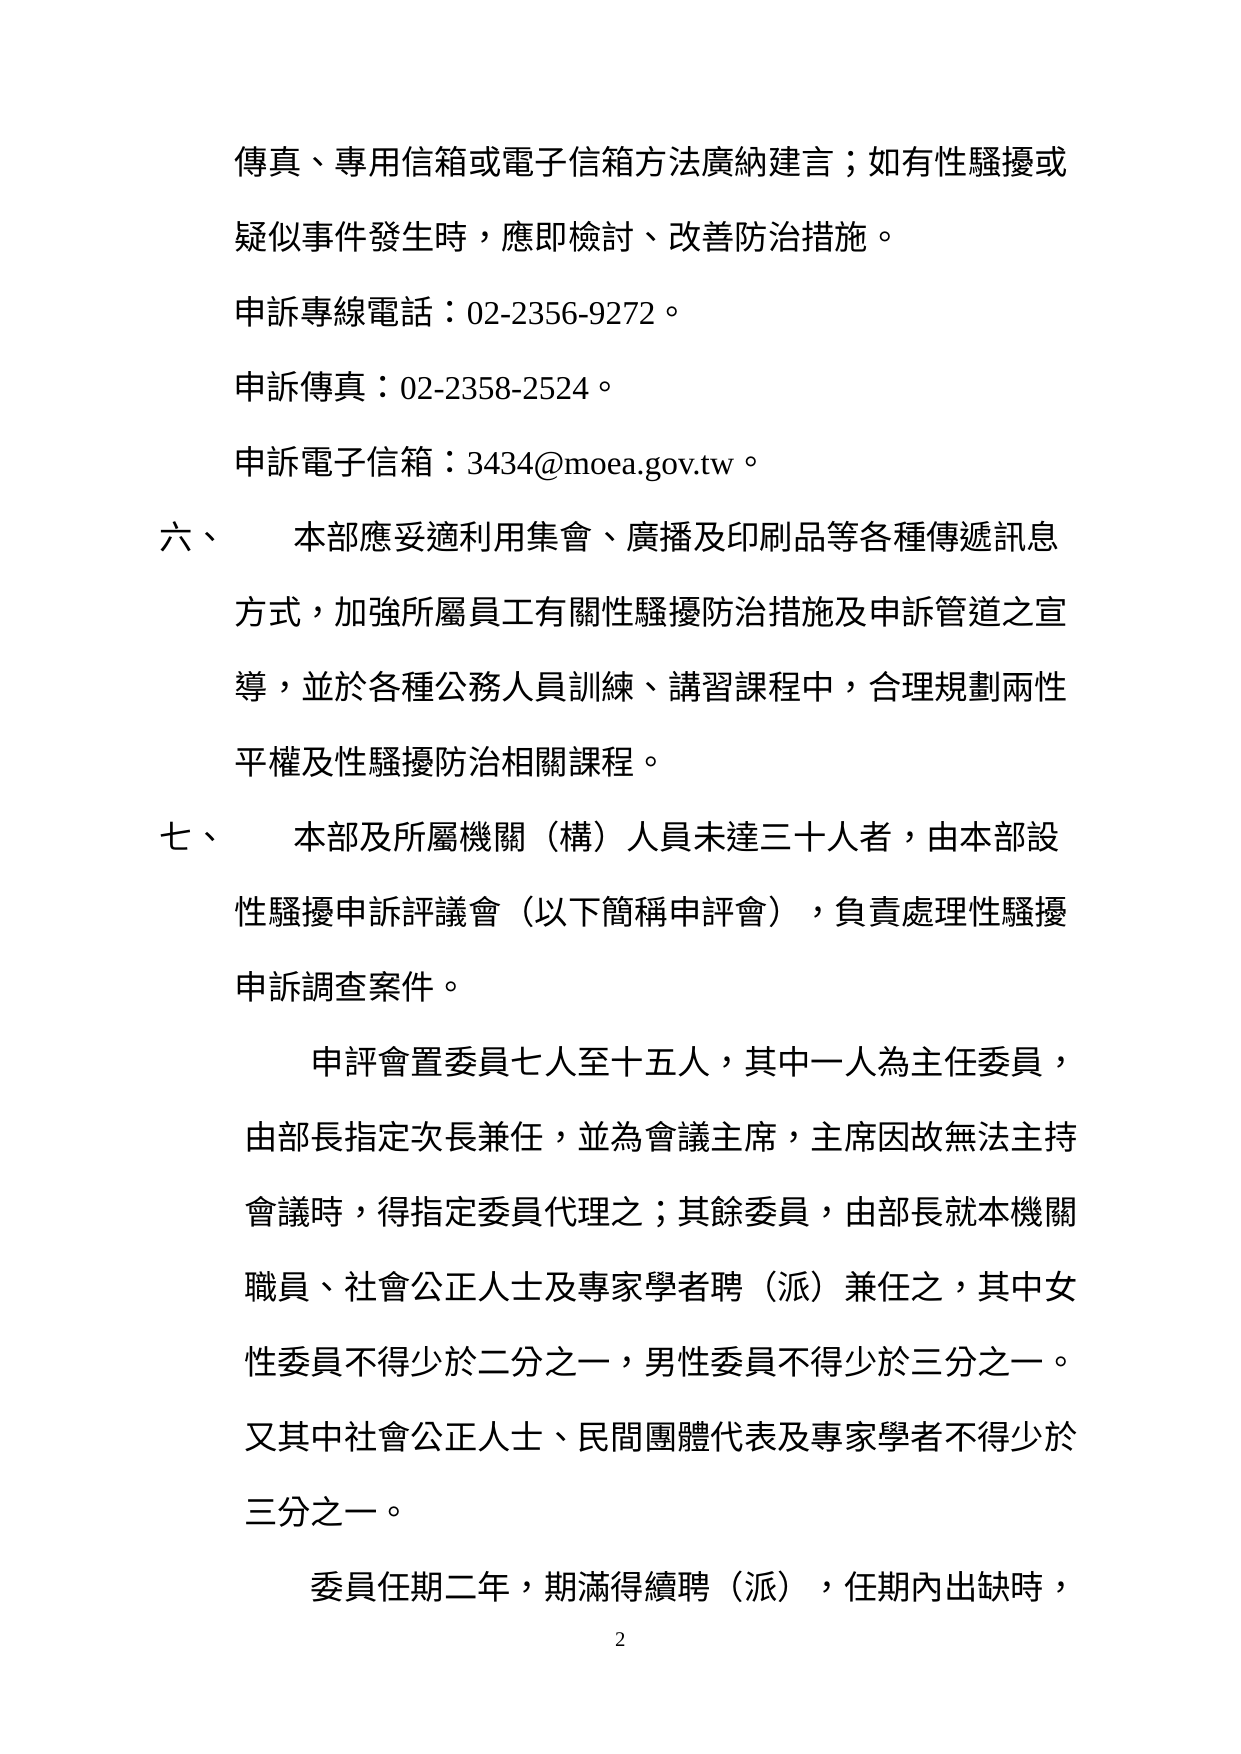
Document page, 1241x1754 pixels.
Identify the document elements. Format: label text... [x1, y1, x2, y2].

text 申訴專線電話：02-2356-9272。 [233, 266, 1081, 341]
text 七、 本部及所屬機關（構）人員未達三十人者，由本部設性騷擾申訴評議會（以下簡稱申評會），負責處理性騷擾申訴調查案件。 [159, 791, 1081, 1016]
text 申訴電子信箱：3434@moea.gov.tw。 [233, 416, 1081, 491]
text 六、 本部應妥適利用集會、廣播及印刷品等各種傳遞訊息方式，加強所屬員工有關性騷擾防治措施及申訴管道之宣導，並於各種公務人員訓練、講習課程中，合理規劃兩性平權及性騷擾防治相關課程。 [159, 491, 1081, 791]
text 申訴傳真：02-2358-2524。 [233, 341, 1081, 416]
text 申評會置委員七人至十五人，其中一人為主任委員，由部長指定次長兼任，並為會議主席，主席因故無法主持會議時，得指定委員代理之；其餘委員，由部長就本機關職員、社會公正人士及專家學者聘（派）兼任之，其中女性委員不得少於二分之一，男性委員不得少於三分之一。又其中社會公正人士、民間團體代表及專家學者不得少於三分之一。 [244, 1016, 1081, 1541]
text 傳真、專用信箱或電子信箱方法廣納建言；如有性騷擾或疑似事件發生時，應即檢討、改善防治措施。 [159, 116, 1081, 266]
text 委員任期二年，期滿得續聘（派），任期內出缺時， [244, 1541, 1081, 1616]
